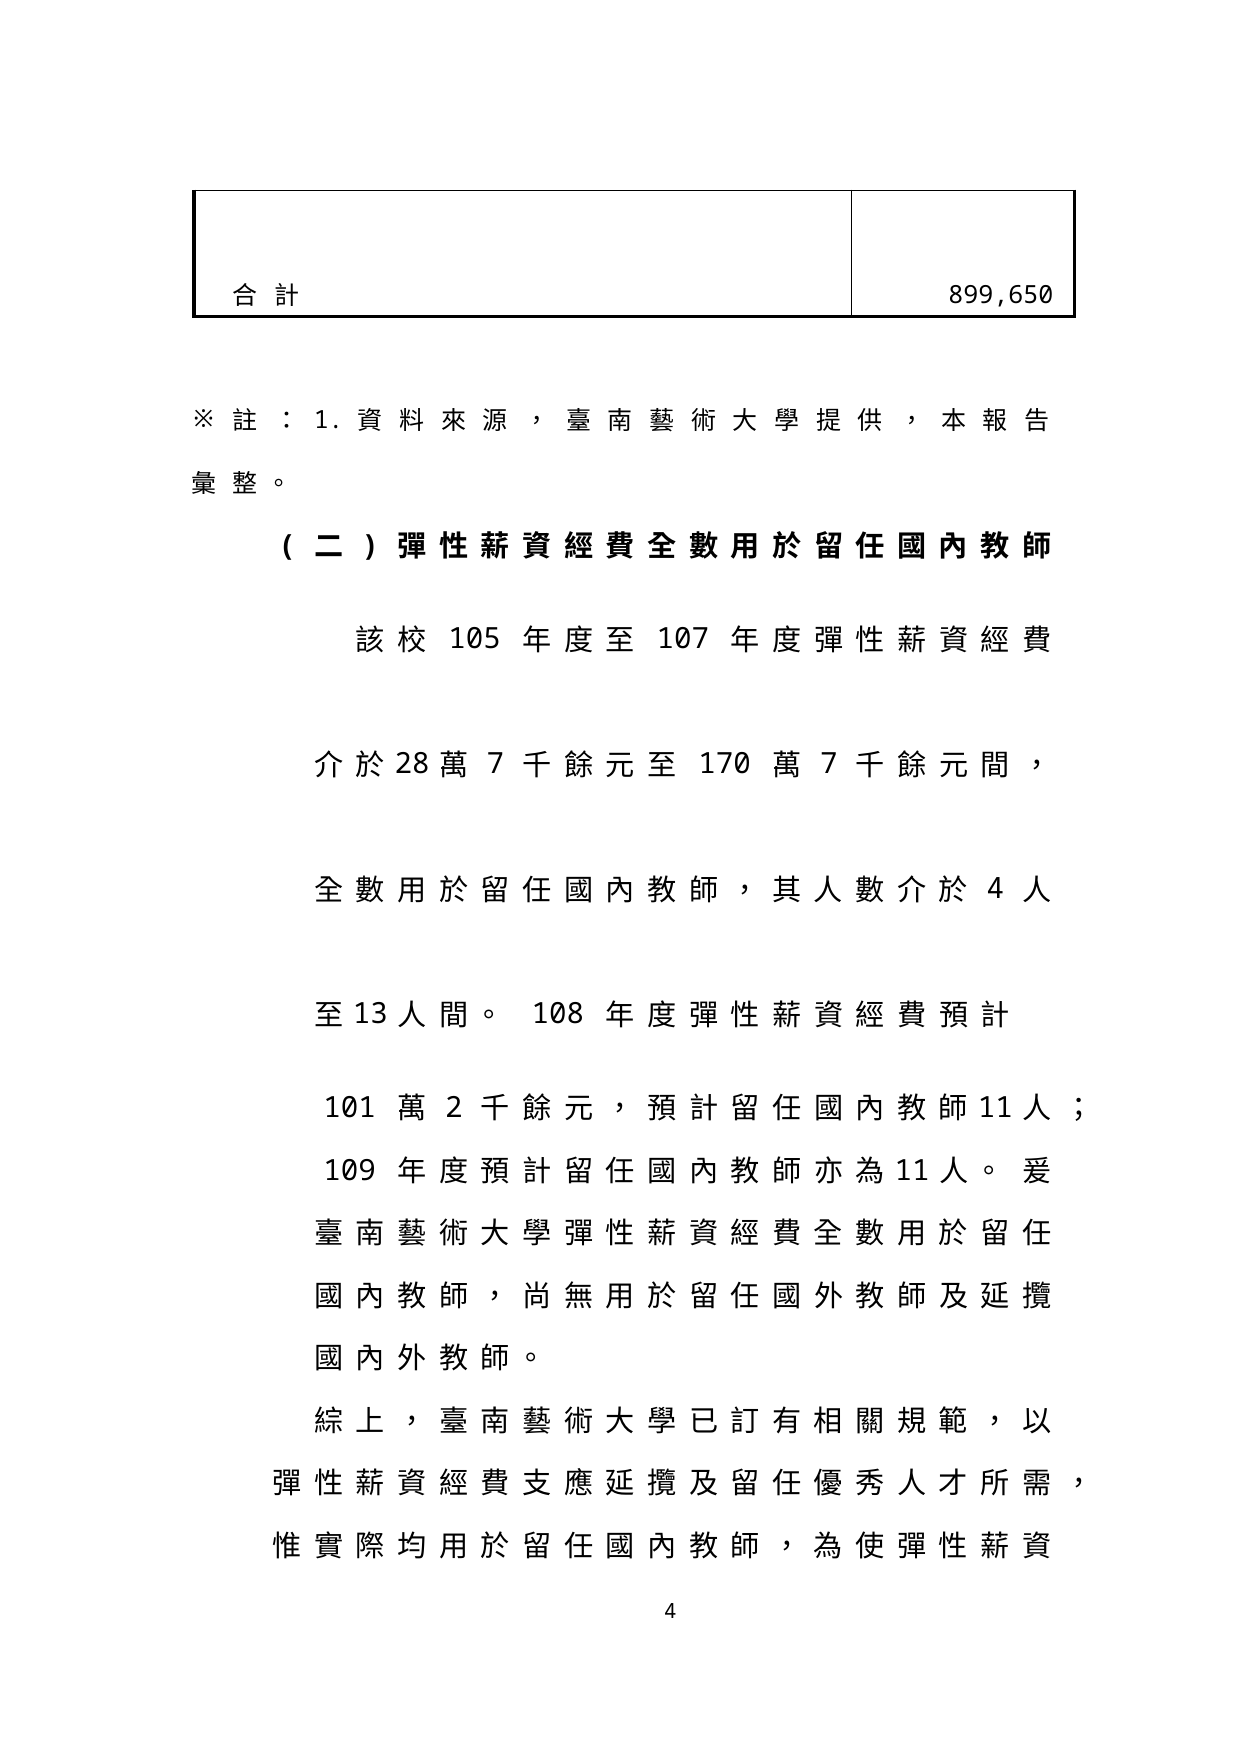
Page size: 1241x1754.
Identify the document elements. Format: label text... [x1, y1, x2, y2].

table_cell 合計 [196, 191, 851, 314]
text 綜上，臺南藝術大學已訂有相關規範，以彈性薪資經費支應延攬及留任優秀人才所需，惟實際均用於留任國內教師，為使彈性薪資經費之運用充分發揮提升教學與學術績效及學校競爭力之功能，該校除持續留任優秀教師，並宜積極延攬國內外優秀教師。 [242, 1377, 1058, 1564]
table_cell 899,650 [852, 191, 1073, 314]
text ※註：1.資料來源，臺南藝術大學提供，本報告彙整。 [183, 377, 1058, 502]
text (二)彈性薪資經費全數用於留任國內教師 [242, 502, 1058, 564]
text 該校105年度至107年度彈性薪資經費介於28萬7千餘元至170萬7千餘元間，全數用於留任國內教師，其人數介於4人至13人間。108年度彈性薪資經費預計101萬2千餘元，預計留任國內教師11人；109年度預計留任國內教師亦為11人。爰臺南藝術大學彈性薪資經費全數用於留任國內教師，尚無用於留任國外教師及延攬國內外教師。 [271, 564, 1058, 1377]
